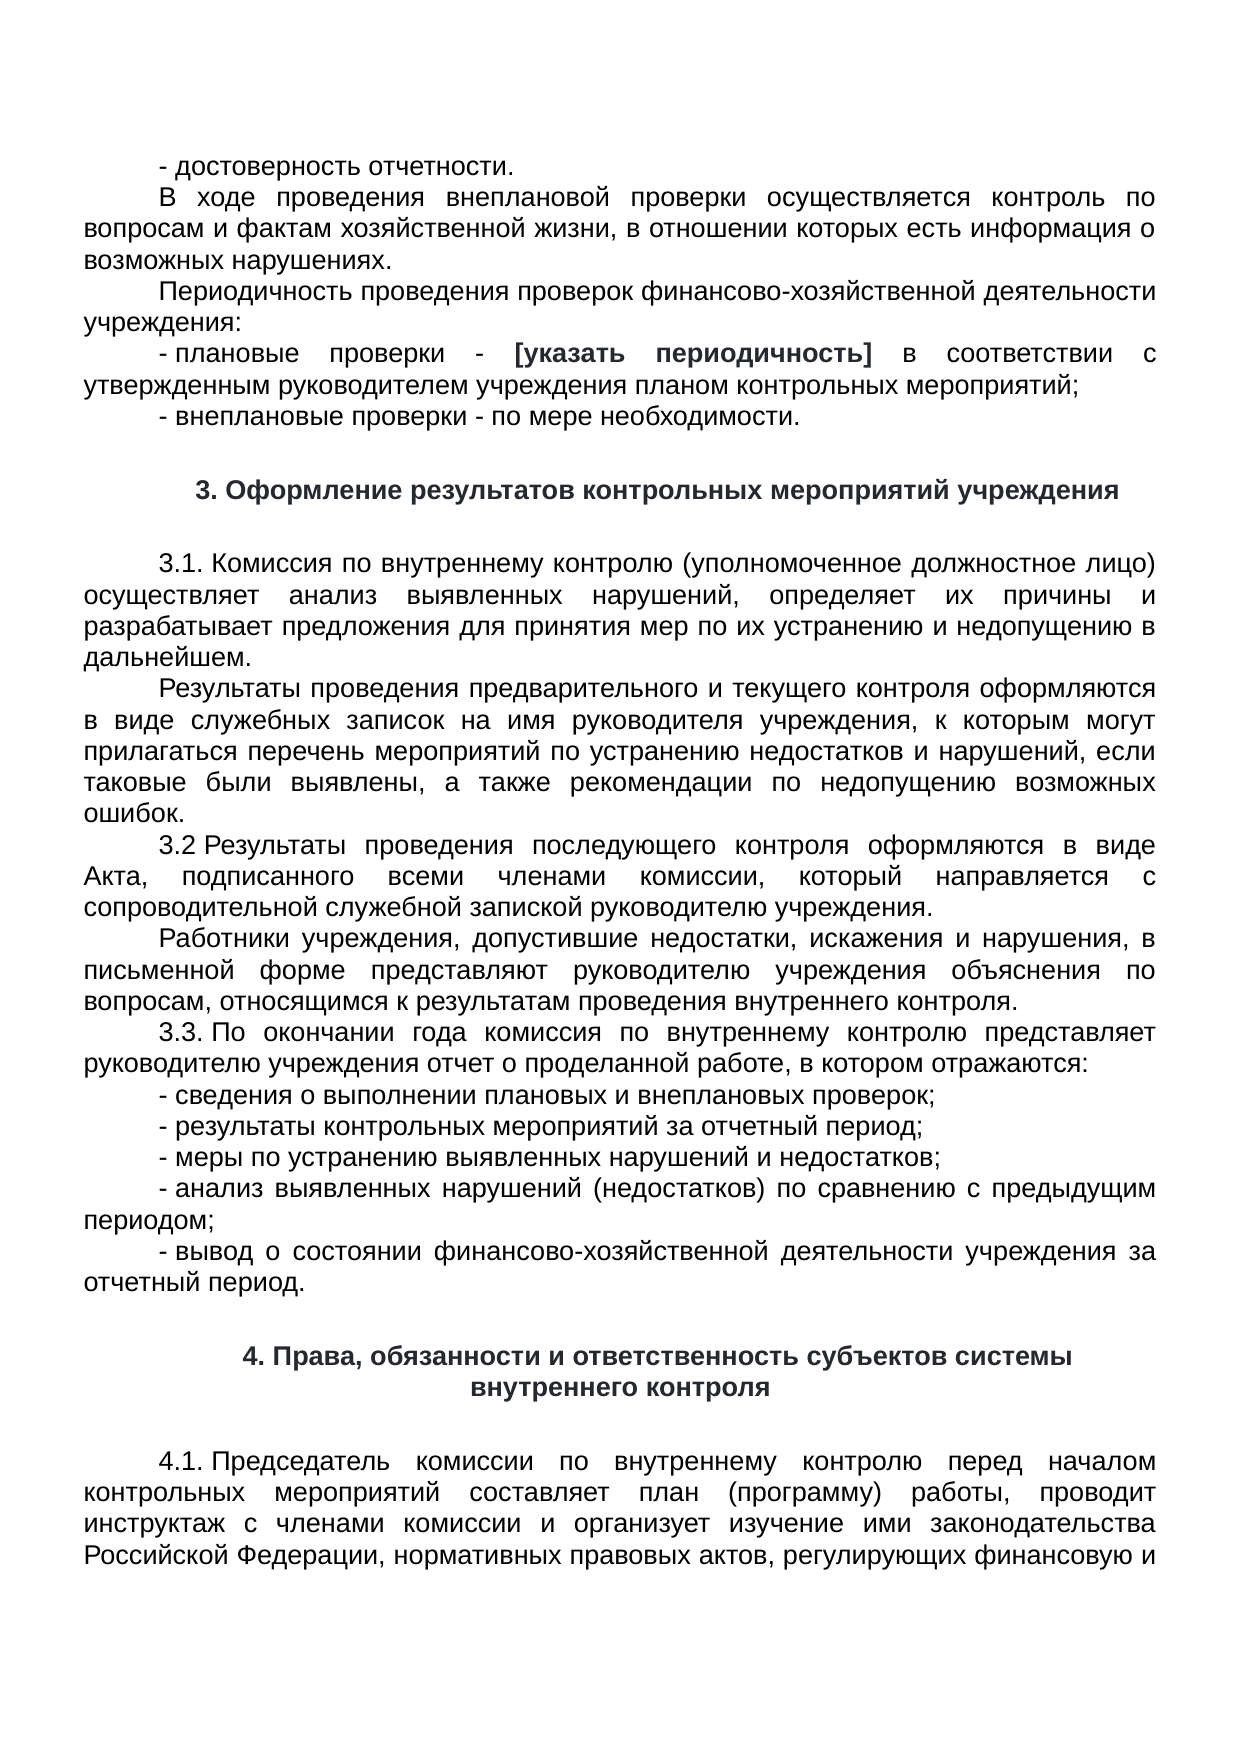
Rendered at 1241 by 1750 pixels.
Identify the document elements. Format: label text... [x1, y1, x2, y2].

text 4.1. Председатель комиссии по внутреннему контролю перед началом контрольных мероприятий составляет план (программу) работы, проводит инструктаж с членами комиссии и организует изучение ими законодательства Российской Федерации, нормативных правовых актов, регулирующих финансовую и [83, 1445, 1157, 1570]
text 3.1. Комиссия по внутреннему контролю (уполномоченное должностное лицо) осуществляет анализ выявленных нарушений, определяет их причины и разрабатывает предложения для принятия мер по их устранению и недопущению в дальнейшем. [83, 547, 1157, 672]
text В ходе проведения внеплановой проверки осуществляется контроль по вопросам и фактам хозяйственной жизни, в отношении которых есть информация о возможных нарушениях. [83, 181, 1157, 275]
subtitle 3. Оформление результатов контрольных мероприятий учреждения [83, 474, 1157, 505]
text 3.3. По окончании года комиссия по внутреннему контролю представляет руководителю учреждения отчет о проделанной работе, в котором отражаются: [83, 1016, 1157, 1079]
text - достоверность отчетности. [83, 150, 1157, 181]
text - результаты контрольных мероприятий за отчетный период; [83, 1110, 1157, 1141]
text - плановые проверки - [указать периодичность] в соответствии с утвержденным руководителем учреждения планом контрольных мероприятий; [83, 337, 1157, 400]
text - анализ выявленных нарушений (недостатков) по сравнению с предыдущим периодом; [83, 1172, 1157, 1235]
text - внеплановые проверки - по мере необходимости. [83, 400, 1157, 431]
text Работники учреждения, допустившие недостатки, искажения и нарушения, в письменной форме представляют руководителю учреждения объяснения по вопросам, относящимся к результатам проведения внутреннего контроля. [83, 922, 1157, 1016]
text 3.2 Результаты проведения последующего контроля оформляются в виде Акта, подписанного всеми членами комиссии, который направляется с сопроводительной служебной запиской руководителю учреждения. [83, 829, 1157, 922]
text - вывод о состоянии финансово-хозяйственной деятельности учреждения за отчетный период. [83, 1235, 1157, 1297]
text Результаты проведения предварительного и текущего контроля оформляются в виде служебных записок на имя руководителя учреждения, к которым могут прилагаться перечень мероприятий по устранению недостатков и нарушений, если таковые были выявлены, а также рекомендации по недопущению возможных ошибок. [83, 672, 1157, 829]
text Периодичность проведения проверок финансово-хозяйственной деятельности учреждения: [83, 275, 1157, 337]
subtitle 4. Права, обязанности и ответственность субъектов системы внутреннего контроля [83, 1340, 1157, 1402]
text - меры по устранению выявленных нарушений и недостатков; [83, 1141, 1157, 1172]
text - сведения о выполнении плановых и внеплановых проверок; [83, 1079, 1157, 1110]
